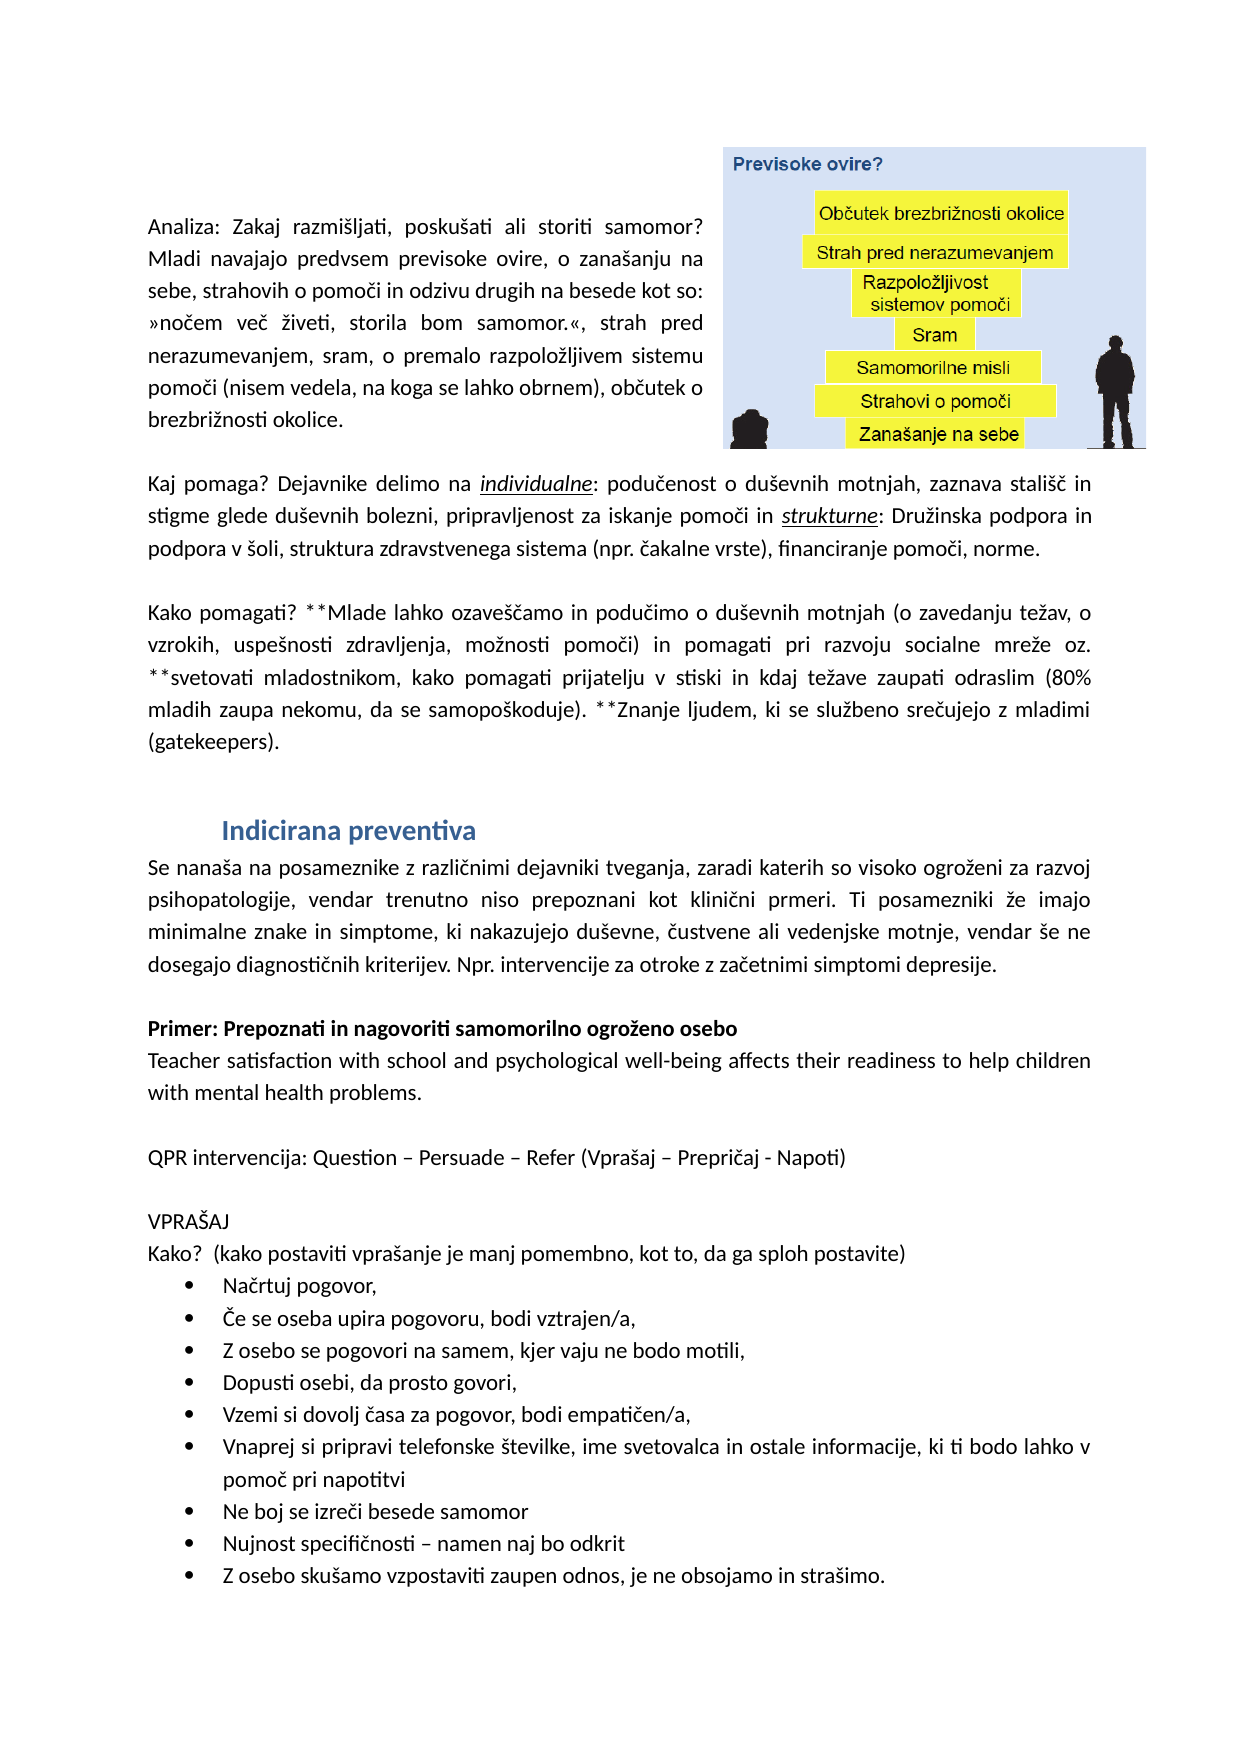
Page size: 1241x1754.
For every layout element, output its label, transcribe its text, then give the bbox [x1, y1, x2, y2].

subtitle Indicirana preventiva [221, 812, 1093, 848]
text Kako? (kako postaviti vprašanje je manj pomembno, kot to, da ga sploh postavite) [148, 1239, 1093, 1267]
picture [723, 147, 1147, 449]
text QPR intervencija: Question – Persuade – Refer (Vprašaj – Prepričaj - Napoti) [148, 1143, 1093, 1171]
text Kako pomagati? **Mlade lahko ozaveščamo in podučimo o duševnih motnjah (o zavedanju težav, o vzrokih, uspešnosti zdravljenja, možnosti pomoči) in pomagati pri razvoju socialne mreže oz. **svetovati mladostnikom, kako pomagati prijatelju v stiski in kdaj težave zaupati odraslim (80% mladih zaupa nekomu, da se samopoškoduje). **Znanje ljudem, ki se službeno srečujejo z mladimi (gatekeepers). [148, 598, 1093, 755]
list Z osebo se pogovori na samem, kjer vaju ne bodo motili, [185, 1336, 1093, 1364]
text Se nanaša na posameznike z različnimi dejavniki tveganja, zaradi katerih so visoko ogroženi za razvoj psihopatologije, vendar trenutno niso prepoznani kot klinični prmeri. Ti posamezniki že imajo minimalne znake in simptome, ki nakazujejo duševne, čustvene ali vedenjske motnje, vendar še ne dosegajo diagnostičnih kriterijev. Npr. intervencije za otroke z začetnimi simptomi depresije. [148, 853, 1093, 978]
list Z osebo skušamo vzpostaviti zaupen odnos, je ne obsojamo in strašimo. [185, 1561, 1093, 1589]
text Primer: Prepoznati in nagovoriti samomorilno ogroženo osebo [148, 1014, 1093, 1042]
list Vnaprej si pripravi telefonske številke, ime svetovalca in ostale informacije, ki ti bodo lahko v pomoč pri napotitvi [185, 1432, 1093, 1493]
text VPRAŠAJ [148, 1207, 1093, 1235]
list Če se oseba upira pogovoru, bodi vztrajen/a, [185, 1304, 1093, 1332]
list Ne boj se izreči besede samomor [185, 1497, 1093, 1525]
list Načrtuj pogovor, [185, 1272, 1093, 1299]
text Teacher satisfaction with school and psychological well-being affects their readiness to help children with mental health problems. [148, 1046, 1093, 1106]
list Vzemi si dovolj časa za pogovor, bodi empatičen/a, [185, 1400, 1093, 1428]
text Kaj pomaga? Dejavnike delimo na individualne: podučenost o duševnih motnjah, zaznava stališč in stigme glede duševnih bolezni, pripravljenost za iskanje pomoči in strukturne: Družinska podpora in podpora v šoli, struktura zdravstvenega sistema (npr. čakalne vrste), financiranje pomoči, norme. [148, 469, 1093, 562]
list Dopusti osebi, da prosto govori, [185, 1368, 1093, 1396]
list Nujnost specifičnosti – namen naj bo odkrit [185, 1529, 1093, 1557]
text Analiza: Zakaj razmišljati, poskušati ali storiti samomor? Mladi navajajo predvsem previsoke ovire, o zanašanju na sebe, strahovih o pomoči in odzivu drugih na besede kot so: »nočem več živeti, storila bom samomor.«, strah pred nerazumevanjem, sram, o premalo razpoložljivem sistemu pomoči (nisem vedela, na koga se lahko obrnem), občutek o brezbrižnosti okolice. [148, 212, 723, 433]
